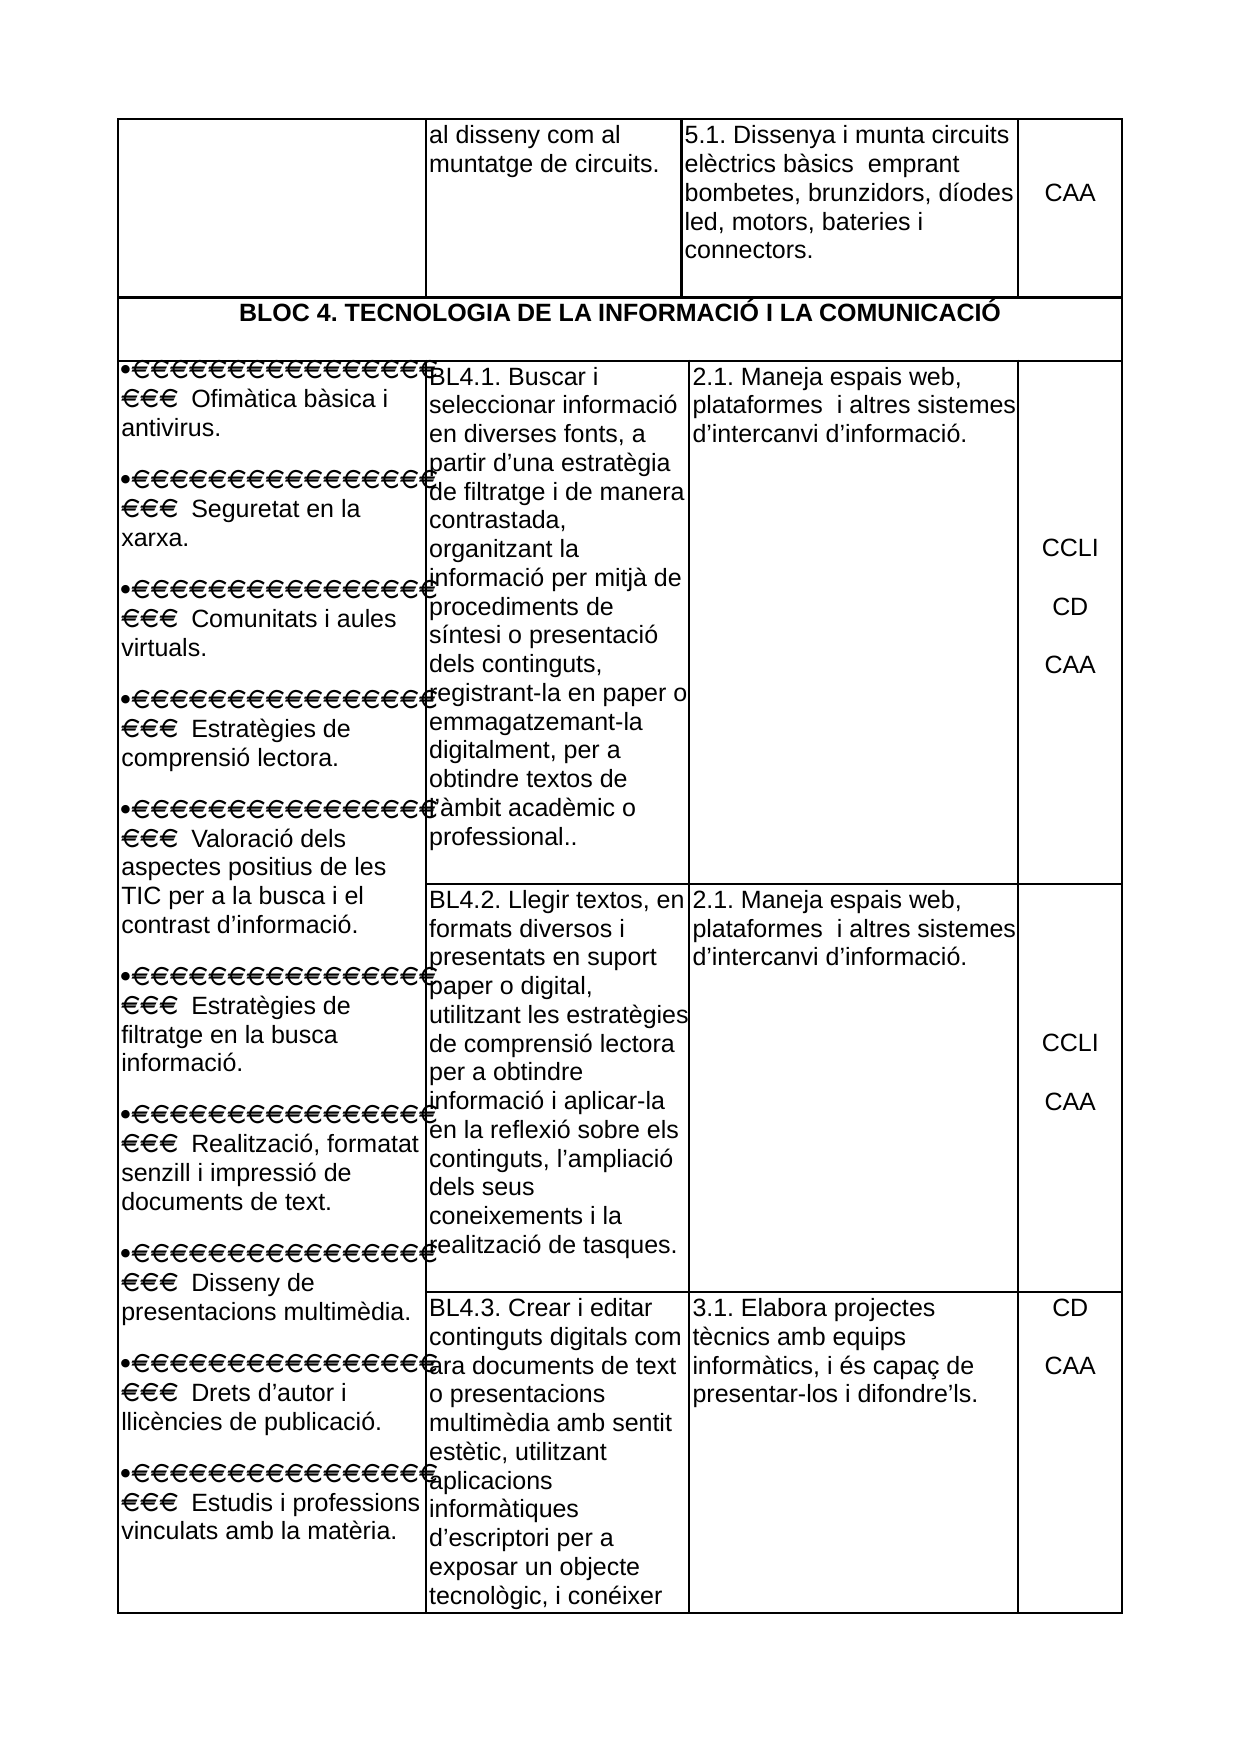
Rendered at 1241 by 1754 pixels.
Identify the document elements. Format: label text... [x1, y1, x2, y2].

table_cell BL4.3. Crear i editar continguts digitals com ara documents de text o presentacions multimèdia amb sentit estètic, utilitzant aplicacions informàtiques d’escriptori per a exposar un objecte tecnològic, i conéixer [427, 1293, 688, 1612]
table_cell CAA [1019, 120, 1121, 296]
table_cell CCLI CAA [1019, 885, 1121, 1291]
table_cell 3.1. Elabora projectes tècnics amb equips informàtics, i és capaç de presentar-los i difondre’ls. [690, 1293, 1017, 1612]
table_cell CD CAA [1019, 1293, 1121, 1612]
table_cell 2.1. Maneja espais web, plataformes i altres sistemes d’intercanvi d’informació. [690, 885, 1017, 1291]
table_cell BL4.1. Buscar i seleccionar informació en diverses fonts, a partir d’una estratègia de filtratge i de manera contrastada, organitzant la informació per mitjà de procediments de síntesi o presentació dels continguts, registrant-la en paper o emmagatzemant-la digitalment, per a obtindre textos de l’àmbit acadèmic o professional.. [427, 362, 688, 883]
table_cell · Ofimàtica bàsica i antivirus. · Seguretat en la xarxa. · Comunitats i aules virtuals. · Estratègies de comprensió lectora. · Valoració dels aspectes positius de les TIC per a la busca i el contrast d’informació. · Estratègies de filtratge en la busca informació. · Realització, formatat senzill i impressió de documents de text. · Disseny de presentacions multimèdia. · Drets d’autor i llicències de publicació. · Estudis i professions vinculats amb la matèria. [119, 362, 425, 1612]
table_cell 2.1. Maneja espais web, plataformes i altres sistemes d’intercanvi d’informació. [690, 362, 1017, 883]
table_cell 5.1. Dissenya i munta circuits elèctrics bàsics emprant bombetes, brunzidors, díodes led, motors, bateries i connectors. [683, 120, 1017, 296]
table_cell BL4.2. Llegir textos, en formats diversos i presentats en suport paper o digital, utilitzant les estratègies de comprensió lectora per a obtindre informació i aplicar-la en la reflexió sobre els continguts, l’ampliació dels seus coneixements i la realització de tasques. [427, 885, 688, 1291]
table_cell [119, 120, 425, 296]
table_cell BLOC 4. TECNOLOGIA DE LA INFORMACIÓ I LA COMUNICACIÓ [119, 299, 1121, 359]
table_cell al disseny com al muntatge de circuits. [427, 120, 680, 296]
table_cell CCLI CD CAA [1019, 362, 1121, 883]
